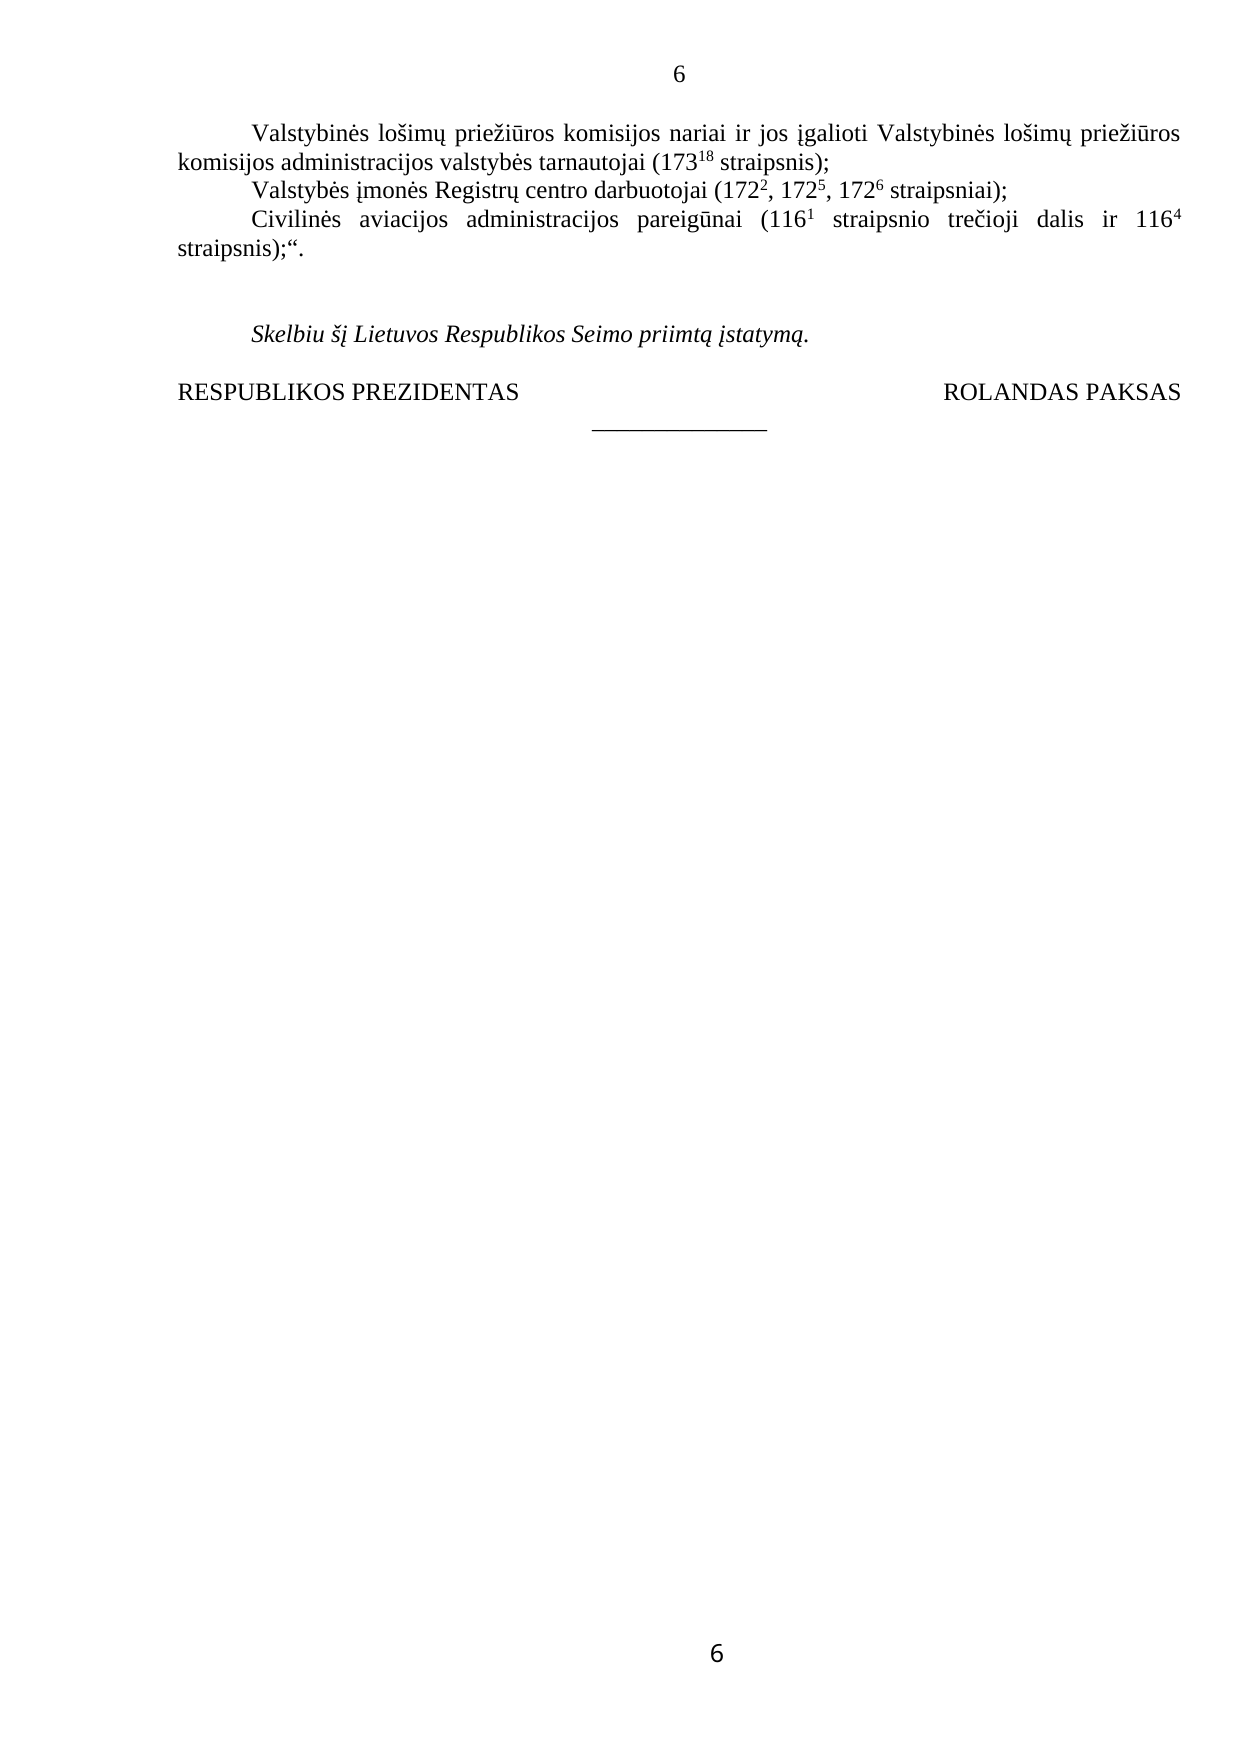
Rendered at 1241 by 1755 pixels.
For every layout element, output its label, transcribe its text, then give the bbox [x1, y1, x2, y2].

text Civilinės aviacijos administracijos pareigūnai (1161 straipsnio trečioji dalis ir 1164 straipsnis);“. [177, 204, 1181, 262]
text Skelbiu šį Lietuvos Respublikos Seimo priimtą įstatymą. [177, 319, 1181, 348]
text Valstybės įmonės Registrų centro darbuotojai (1722, 1725, 1726 straipsniai); [177, 176, 1181, 204]
text Valstybinės lošimų priežiūros komisijos nariai ir jos įgalioti Valstybinės lošimų priežiūros komisijos administracijos valstybės tarnautojai (17318 straipsnis); [177, 118, 1181, 176]
text RESPUBLIKOS PREZIDENTAS ROLANDAS PAKSAS [177, 377, 1181, 406]
text ______________ [177, 406, 1181, 434]
